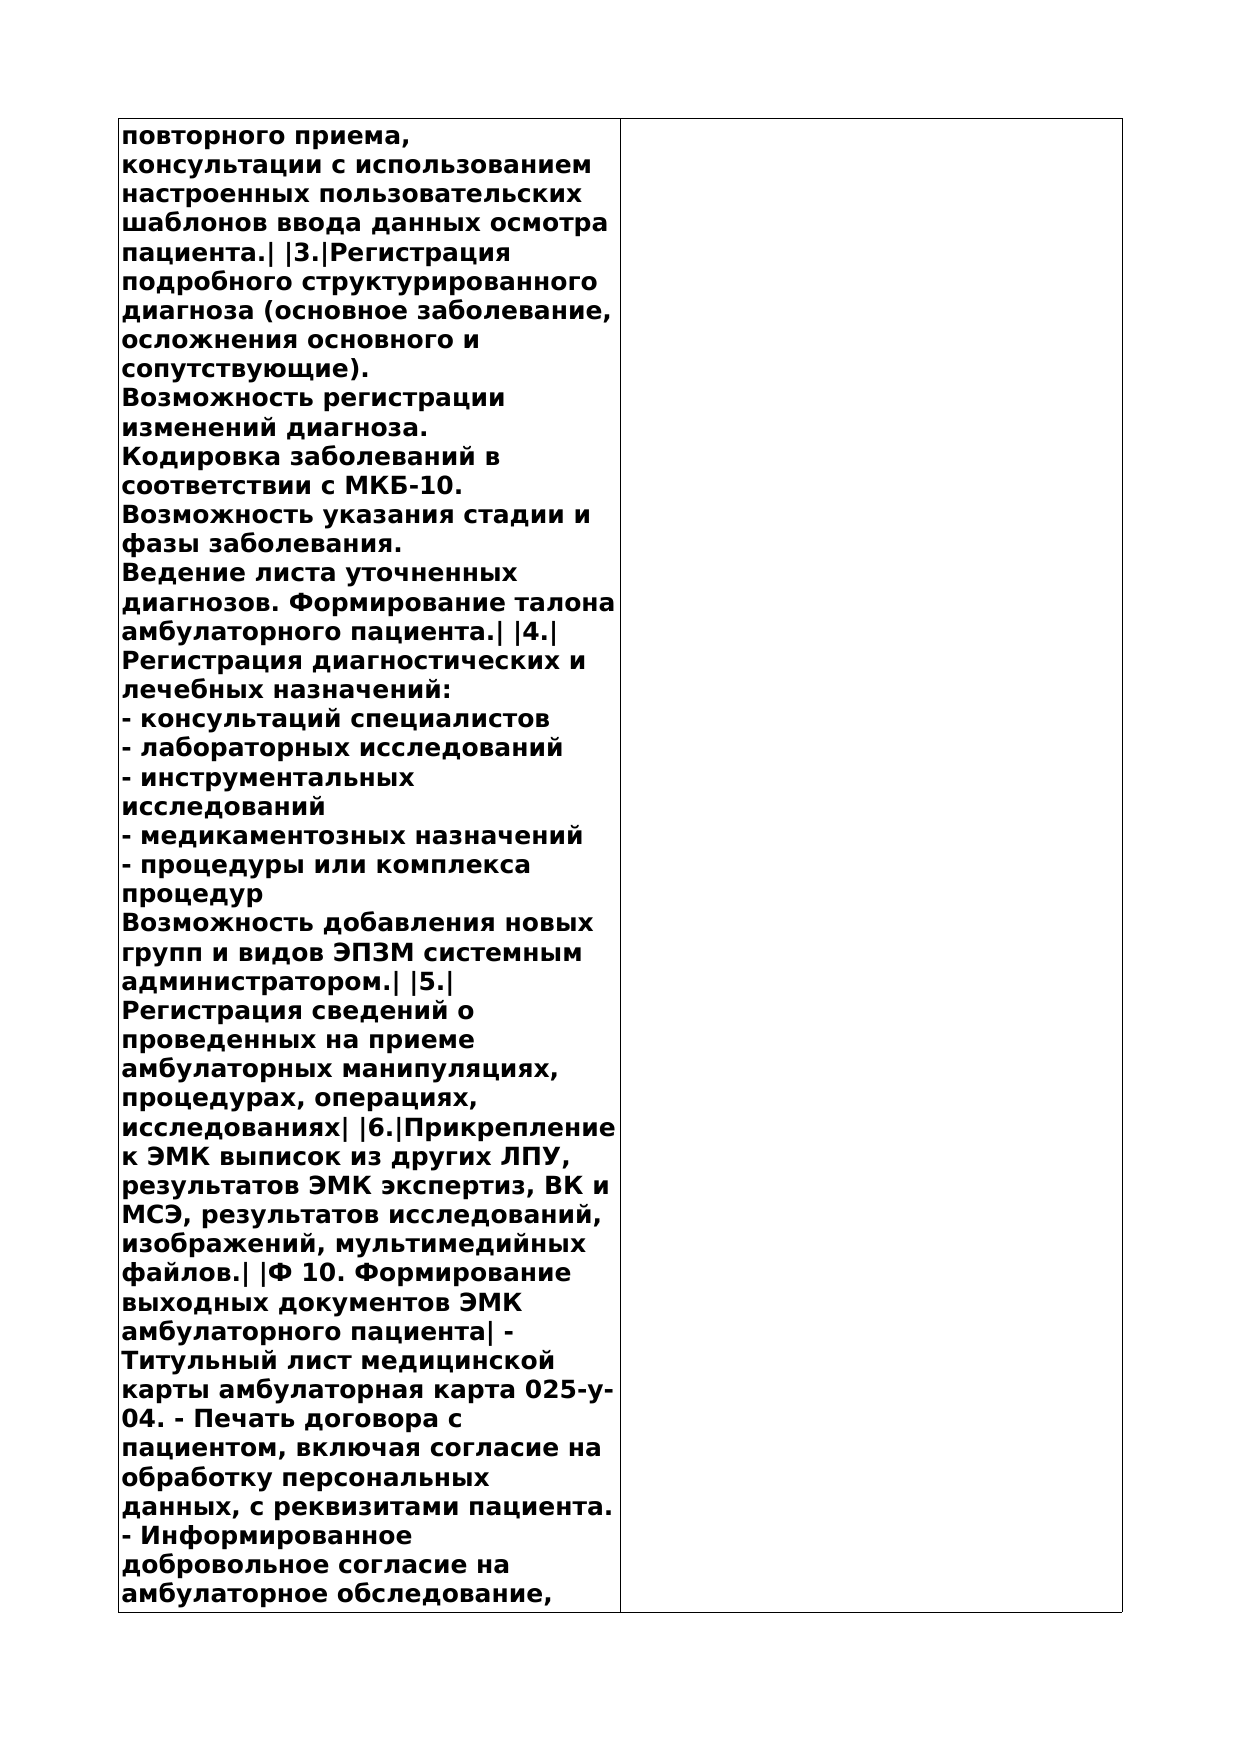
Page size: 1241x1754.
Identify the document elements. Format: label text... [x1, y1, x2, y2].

table_cell повторного приема, консультации с использованием настроенных пользовательских шаблонов ввода данных осмотра пациента.| |3.|Регистрация подробного структурированного диагноза (основное заболевание, осложнения основного и сопутствующие). Возможность регистрации изменений диагноза. Кодировка заболеваний в соответствии с МКБ-10. Возможность указания стадии и фазы заболевания. Ведение листа уточненных диагнозов. Формирование талона амбулаторного пациента.| |4.|Регистрация диагностических и лечебных назначений: - консультаций специалистов - лабораторных исследований - инструментальных исследований - медикаментозных назначений - процедуры или комплекса процедур Возможность добавления новых групп и видов ЭПЗМ системным администратором.| |5.|Регистрация сведений о проведенных на приеме амбулаторных манипуляциях, процедурах, операциях, исследованиях| |6.|Прикрепление к ЭМК выписок из других ЛПУ, результатов ЭМК экспертиз, ВК и МСЭ, результатов исследований, изображений, мультимедийных файлов.| |Ф 10. Формирование выходных документов ЭМК амбулаторного пациента| - Титульный лист медицинской карты амбулаторная карта 025-у-04. - Печать договора с пациентом, включая согласие на обработку персональных данных, с реквизитами пациента. - Информированное добровольное согласие на амбулаторное обследование, [119, 119, 620, 1612]
table_cell [621, 119, 1122, 1612]
